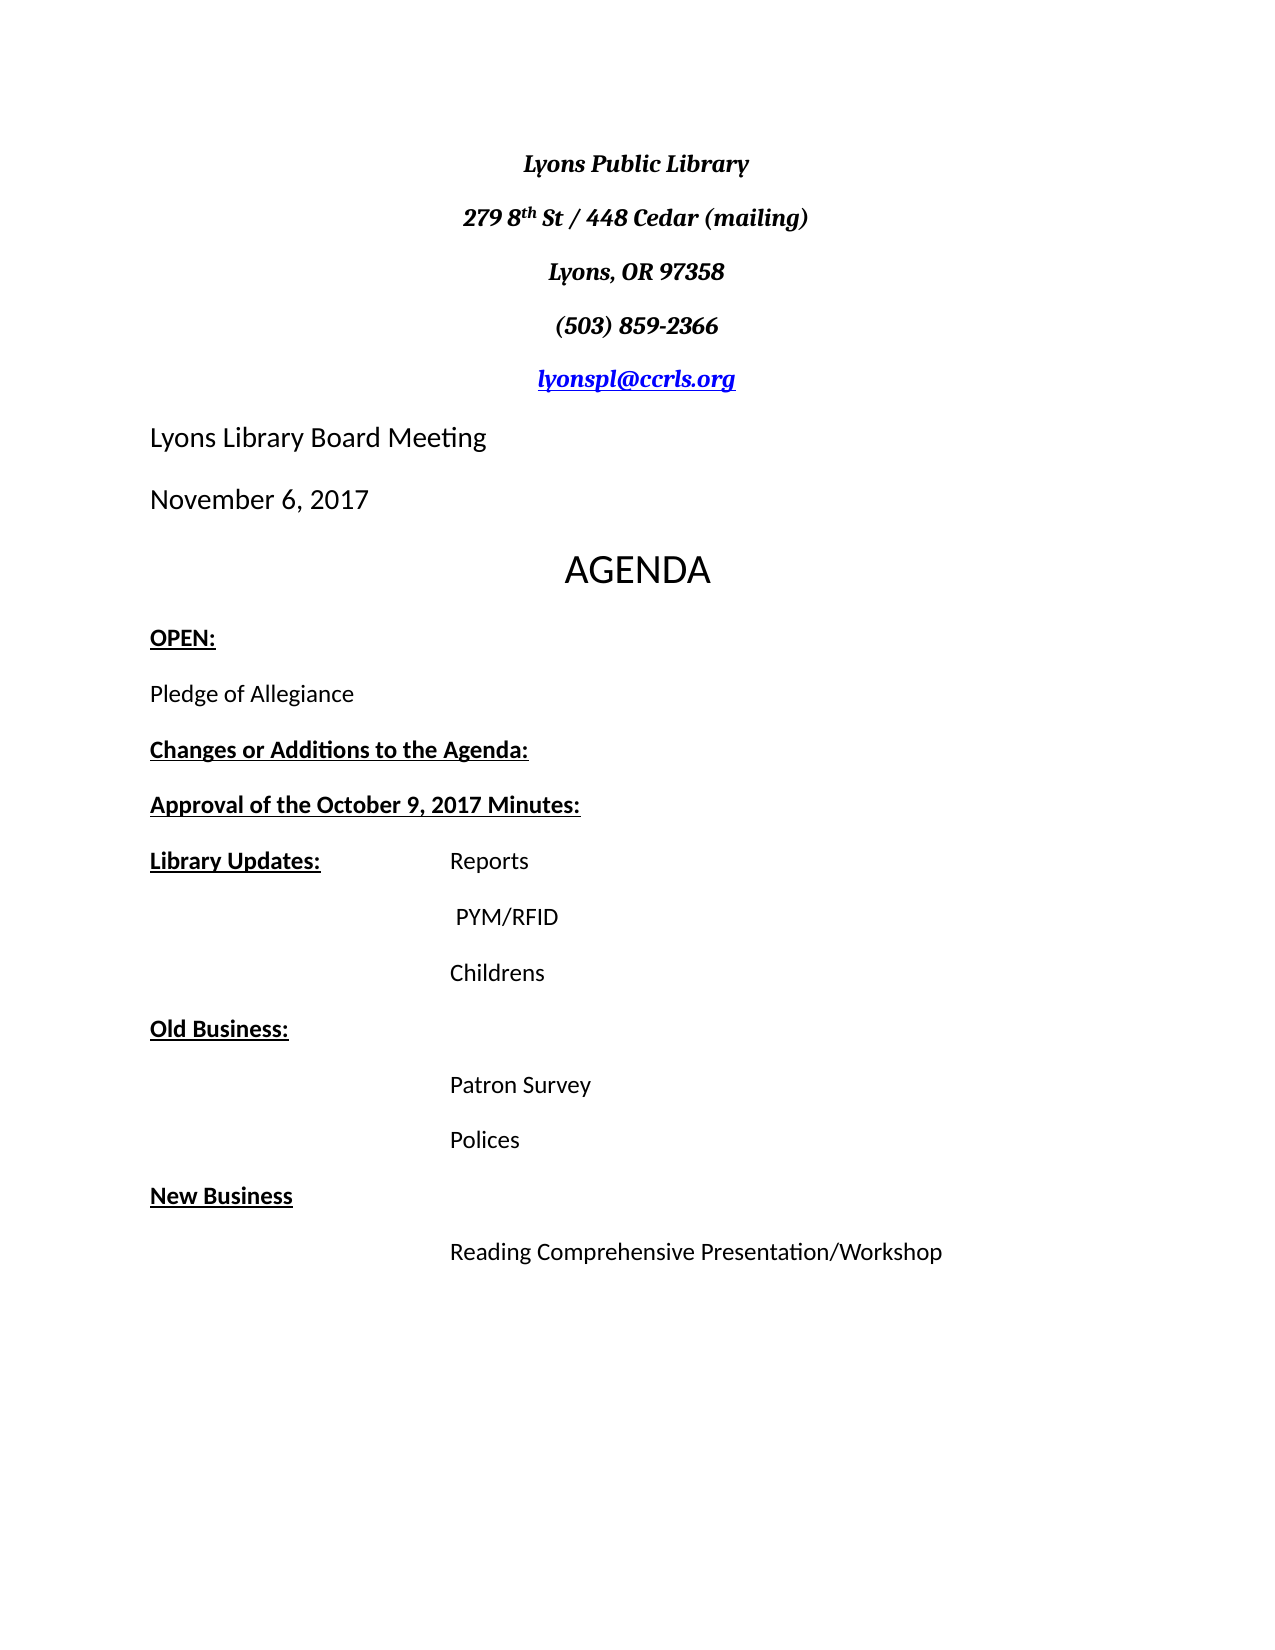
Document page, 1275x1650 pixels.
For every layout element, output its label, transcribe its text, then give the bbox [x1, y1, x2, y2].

text Approval of the October 9, 2017 Minutes: [150, 789, 1125, 820]
text Childrens [150, 957, 1125, 988]
text Patron Survey [150, 1069, 1125, 1099]
text AGENDA [150, 543, 1125, 594]
text Reading Comprehensive Presentation/Workshop [150, 1236, 1125, 1267]
text lyonspl@ccrls.org [150, 365, 1125, 394]
text November 6, 2017 [150, 481, 1125, 517]
text Old Business: [150, 1013, 1125, 1043]
text PYM/RFID [375, 901, 1125, 932]
text Lyons, OR 97358 [150, 258, 1125, 286]
text Changes or Additions to the Agenda: [150, 734, 1125, 764]
text (503) 859-2366 [150, 312, 1125, 340]
text Library Updates: Reports [150, 845, 1125, 876]
text Polices [150, 1124, 1125, 1155]
text New Business [150, 1180, 1125, 1211]
text Lyons Library Board Meeting [150, 419, 1125, 455]
text OPEN: [150, 622, 1125, 653]
text Lyons Public Library [150, 150, 1125, 179]
text 279 8th St / 448 Cedar (mailing) [150, 204, 1125, 233]
text Pledge of Allegiance [150, 678, 1125, 708]
